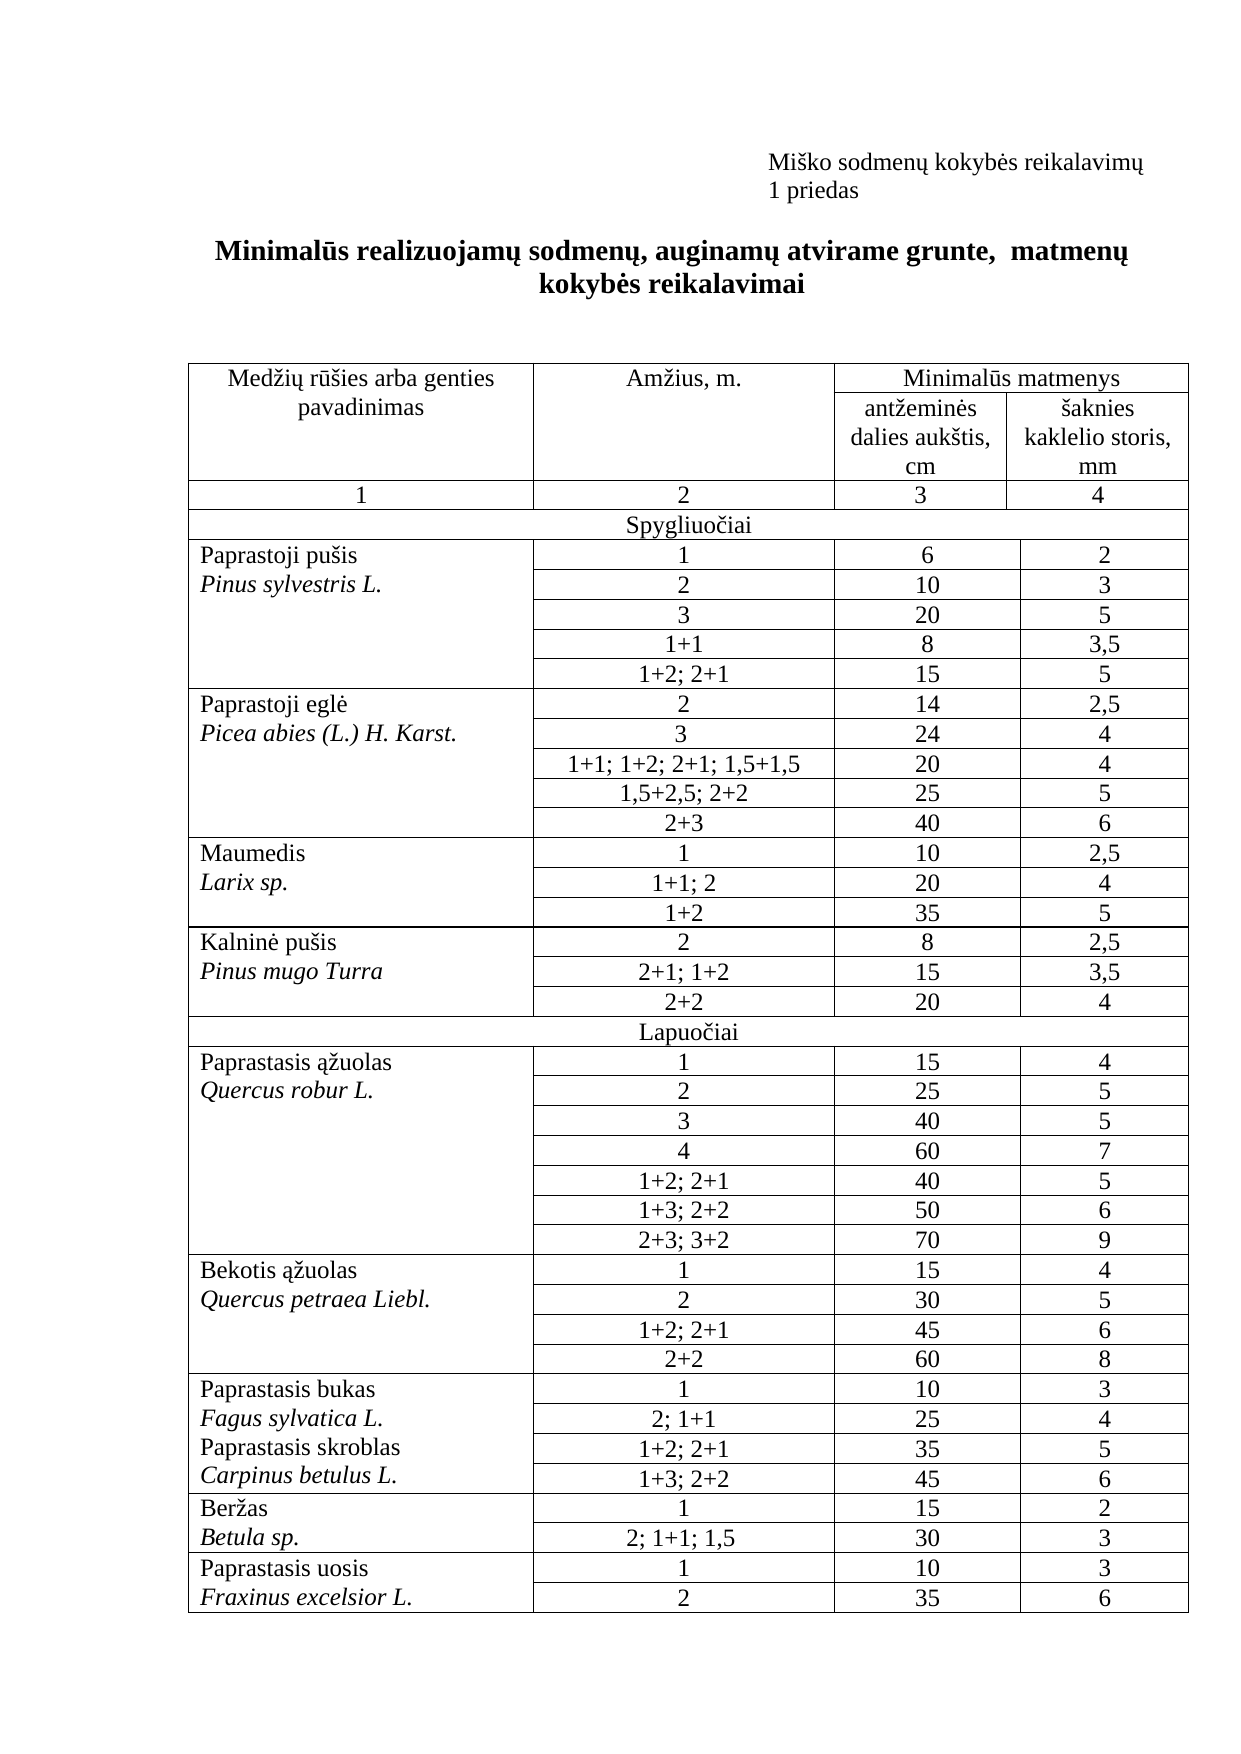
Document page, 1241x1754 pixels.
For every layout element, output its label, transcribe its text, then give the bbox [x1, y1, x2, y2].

table_cell 6 [1021, 1464, 1188, 1492]
table_cell 40 [835, 1166, 1020, 1194]
table_cell šaknies kaklelio storis, mm [1007, 393, 1188, 479]
table_cell Lapuočiai [189, 1017, 1188, 1046]
table_cell 5 [1021, 898, 1188, 926]
table_cell 1 [534, 838, 834, 867]
table_cell 4 [1021, 1404, 1188, 1433]
table_cell 2+3 [534, 808, 834, 837]
table_cell antžeminės dalies aukštis, cm [835, 393, 1006, 479]
table_cell 3,5 [1021, 630, 1188, 658]
table_cell 2+3; 3+2 [534, 1225, 834, 1254]
table_cell 35 [835, 1583, 1020, 1612]
table_cell 1+3; 2+2 [534, 1196, 834, 1224]
table_cell 6 [1021, 1196, 1188, 1224]
table_cell 2+2 [534, 1345, 834, 1373]
table_cell 15 [835, 1494, 1020, 1522]
table_cell 2 [534, 689, 834, 718]
table_cell 1 [534, 1553, 834, 1582]
table_cell 4 [1021, 749, 1188, 777]
text Miško sodmenų kokybės reikalavimų [177, 147, 1166, 176]
table_cell Spygliuočiai [189, 510, 1188, 539]
table_cell 2,5 [1021, 928, 1188, 956]
table_cell 1+2; 2+1 [534, 1434, 834, 1463]
table_cell 20 [835, 868, 1020, 897]
table_cell 25 [835, 779, 1020, 807]
table_cell 40 [835, 808, 1020, 837]
table_cell 1+3; 2+2 [534, 1464, 834, 1492]
table_cell 5 [1021, 1076, 1188, 1105]
table_cell 5 [1021, 1285, 1188, 1314]
table_cell 3,5 [1021, 957, 1188, 986]
table_cell 3 [1021, 570, 1188, 599]
text Minimalūs realizuojamų sodmenų, auginamų atvirame grunte, matmenų kokybės reikalavimai [177, 233, 1166, 300]
table_cell 5 [1021, 1434, 1188, 1463]
table_cell 3 [1021, 1523, 1188, 1552]
table_cell 2; 1+1; 1,5 [534, 1523, 834, 1552]
table_cell 2 [1021, 1494, 1188, 1522]
table_cell 1,5+2,5; 2+2 [534, 779, 834, 807]
table_header Minimalūs matmenys [835, 364, 1188, 392]
table_cell 14 [835, 689, 1020, 718]
table_cell 4 [1021, 868, 1188, 897]
table_cell 2 [534, 570, 834, 599]
table_cell 20 [835, 600, 1020, 628]
table_cell 15 [835, 659, 1020, 688]
table_cell Paprastoji pušis Pinus sylvestris L. [189, 540, 533, 688]
table_cell 24 [835, 719, 1020, 748]
table_cell 4 [534, 1136, 834, 1165]
table_cell 35 [835, 1434, 1020, 1463]
table_cell 2 [534, 1285, 834, 1314]
table_cell 1 [534, 1047, 834, 1075]
table_cell Beržas Betula sp. [189, 1494, 533, 1552]
table_cell 15 [835, 1047, 1020, 1075]
table_cell Maumedis Larix sp. [189, 838, 533, 926]
table_cell 3 [534, 719, 834, 748]
table_cell Bekotis ąžuolas Quercus petraea Liebl. [189, 1255, 533, 1373]
table_cell 2 [1021, 540, 1188, 569]
table_cell 1+2 [534, 898, 834, 926]
table_cell 1+2; 2+1 [534, 1315, 834, 1343]
table_cell 4 [1021, 719, 1188, 748]
table_cell 2 [534, 928, 834, 956]
table_cell 35 [835, 898, 1020, 926]
table_cell 6 [1021, 1315, 1188, 1343]
table_cell 1+2; 2+1 [534, 659, 834, 688]
table_cell 1+1; 2 [534, 868, 834, 897]
table_cell 4 [1021, 1255, 1188, 1284]
table_cell 5 [1021, 1166, 1188, 1194]
table_cell 25 [835, 1076, 1020, 1105]
table_cell 10 [835, 1374, 1020, 1403]
table_cell 1+1; 1+2; 2+1; 1,5+1,5 [534, 749, 834, 777]
table_cell 2 [534, 1076, 834, 1105]
table_cell 10 [835, 1553, 1020, 1582]
table_cell 20 [835, 987, 1020, 1016]
table_cell 60 [835, 1136, 1020, 1165]
table_cell Paprastoji eglė Picea abies (L.) H. Karst. [189, 689, 533, 837]
table_cell 8 [835, 928, 1020, 956]
table_cell 60 [835, 1345, 1020, 1373]
table_cell 45 [835, 1464, 1020, 1492]
table_cell 1 [534, 1255, 834, 1284]
table_cell 2; 1+1 [534, 1404, 834, 1433]
table_cell Kalninė pušis Pinus mugo Turra [189, 928, 533, 1016]
table_cell 30 [835, 1285, 1020, 1314]
table_cell 8 [835, 630, 1020, 658]
table_cell 2+2 [534, 987, 834, 1016]
table_cell 10 [835, 838, 1020, 867]
table_cell 1 [534, 1494, 834, 1522]
table_cell 50 [835, 1196, 1020, 1224]
table_cell 9 [1021, 1225, 1188, 1254]
table_cell 3 [1021, 1553, 1188, 1582]
text 1 priedas [177, 176, 1166, 204]
table_cell Paprastasis bukas Fagus sylvatica L. Paprastasis skroblas Carpinus betulus L. [189, 1374, 533, 1492]
table_cell 5 [1021, 779, 1188, 807]
table_cell 3 [534, 600, 834, 628]
table_cell 1 [534, 540, 834, 569]
table_cell 25 [835, 1404, 1020, 1433]
table_cell 1+2; 2+1 [534, 1166, 834, 1194]
table_cell 20 [835, 749, 1020, 777]
table_cell 2,5 [1021, 838, 1188, 867]
table_cell 1 [534, 1374, 834, 1403]
table_cell 15 [835, 1255, 1020, 1284]
table_header Medžių rūšies arba genties pavadinimas [189, 364, 533, 479]
table_cell 6 [835, 540, 1020, 569]
table_cell 70 [835, 1225, 1020, 1254]
table_cell 30 [835, 1523, 1020, 1552]
table_cell 2,5 [1021, 689, 1188, 718]
table_cell 10 [835, 570, 1020, 599]
table_cell 3 [835, 481, 1006, 509]
table_cell 3 [1021, 1374, 1188, 1403]
table_header Amžius, m. [534, 364, 834, 479]
table_cell 6 [1021, 1583, 1188, 1612]
table_cell 2 [534, 481, 834, 509]
table_cell 4 [1007, 481, 1188, 509]
table_cell 3 [534, 1106, 834, 1135]
table_cell 15 [835, 957, 1020, 986]
table_cell 8 [1021, 1345, 1188, 1373]
table_cell Paprastasis uosis Fraxinus excelsior L. [189, 1553, 533, 1612]
table_cell 5 [1021, 600, 1188, 628]
table_cell Paprastasis ąžuolas Quercus robur L. [189, 1047, 533, 1254]
table_cell 4 [1021, 1047, 1188, 1075]
table_cell 6 [1021, 808, 1188, 837]
table_cell 40 [835, 1106, 1020, 1135]
table_cell 4 [1021, 987, 1188, 1016]
table_cell 7 [1021, 1136, 1188, 1165]
table_cell 2+1; 1+2 [534, 957, 834, 986]
table_cell 1 [189, 481, 533, 509]
table_cell 5 [1021, 1106, 1188, 1135]
table_cell 45 [835, 1315, 1020, 1343]
table_cell 5 [1021, 659, 1188, 688]
table_cell 2 [534, 1583, 834, 1612]
table_cell 1+1 [534, 630, 834, 658]
